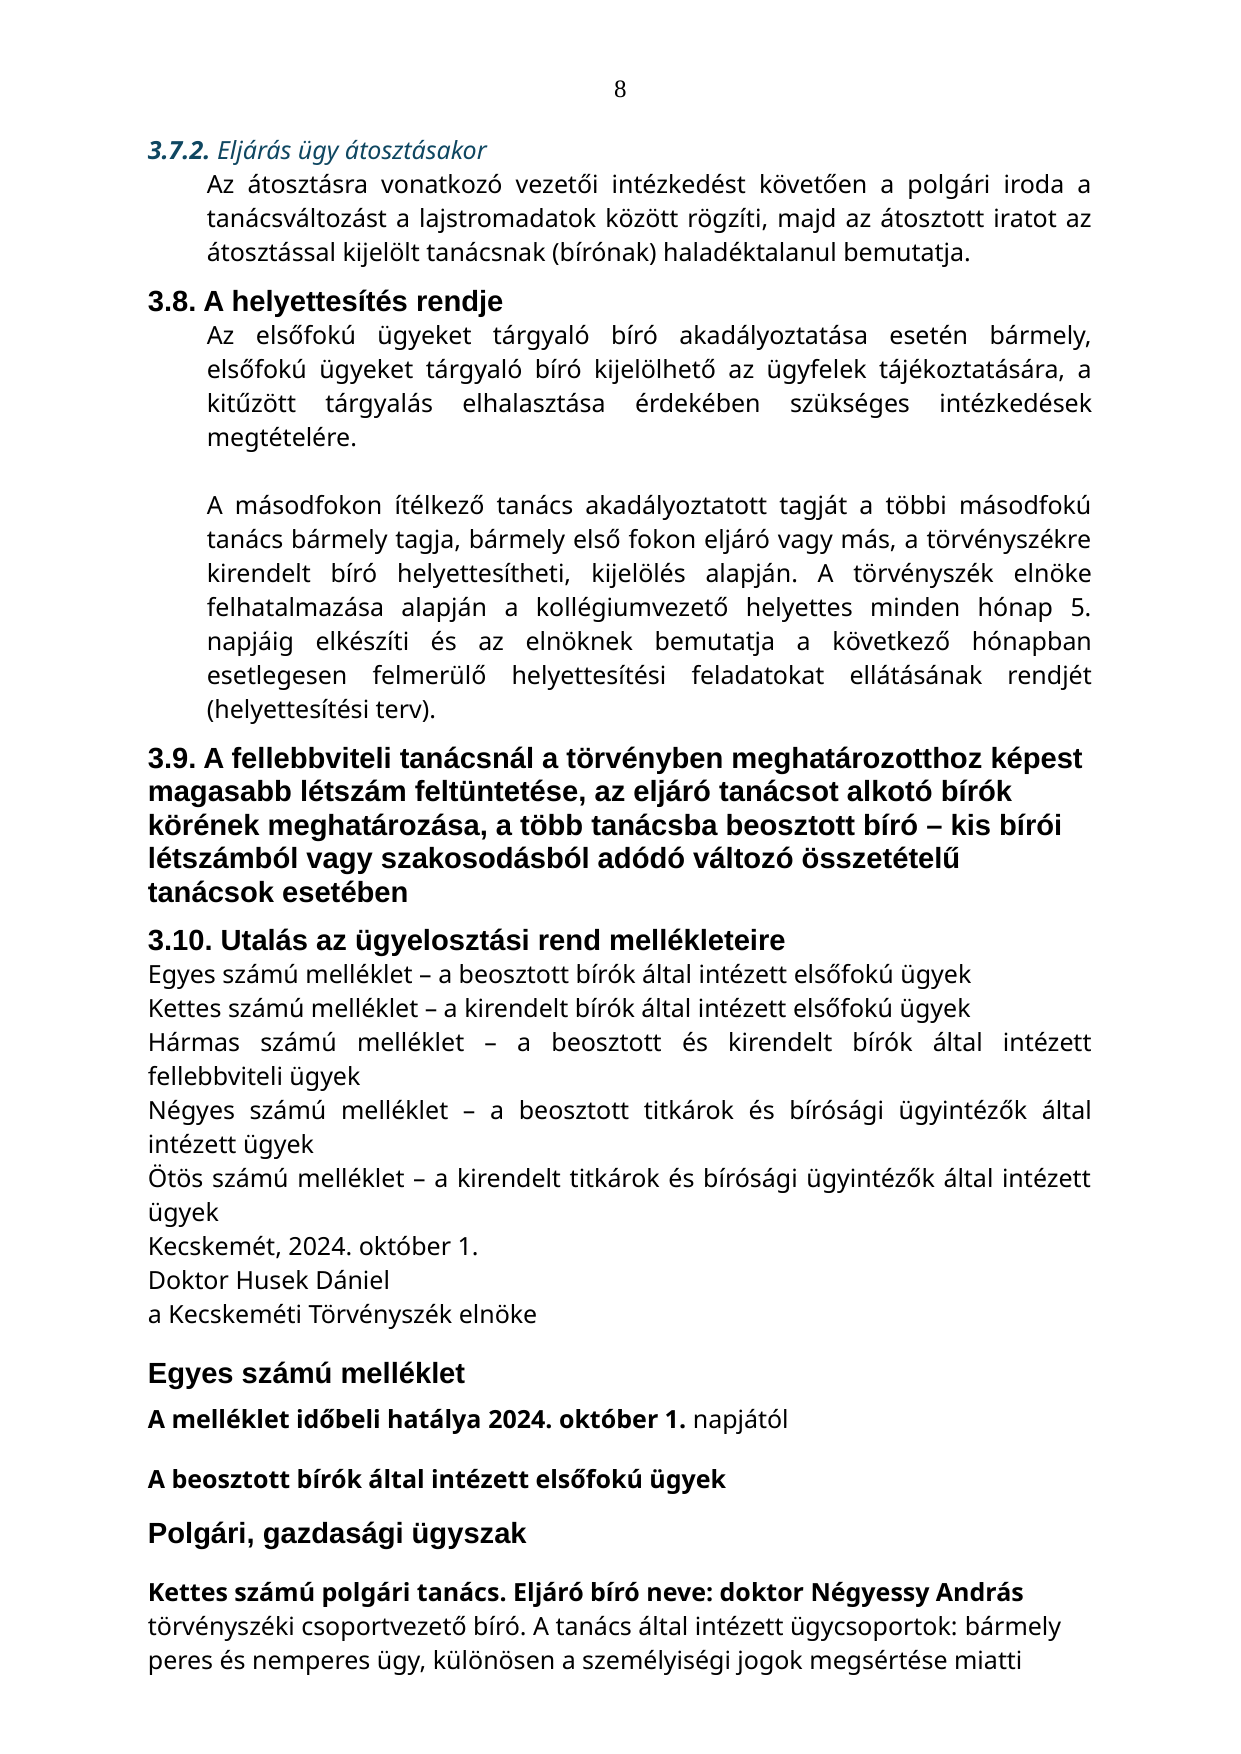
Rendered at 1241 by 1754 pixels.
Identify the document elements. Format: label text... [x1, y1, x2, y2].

subtitle 3.7.2. Eljárás ügy átosztásakor [148, 133, 1093, 167]
text a Kecskeméti Törvényszék elnöke [148, 1297, 1093, 1331]
text A másodfokon ítélkező tanács akadályoztatott tagját a többi másodfokú tanács bármely tagja, bármely első fokon eljáró vagy más, a törvényszékre kirendelt bíró helyettesítheti, kijelölés alapján. A törvényszék elnöke felhatalmazása alapján a kollégiumvezető helyettes minden hónap 5. napjáig elkészíti és az elnöknek bemutatja a következő hónapban esetlegesen felmerülő helyettesítési feladatokat ellátásának rendjét (helyettesítési terv). [207, 488, 1093, 726]
text A melléklet időbeli hatálya 2024. október 1. napjától [148, 1402, 1093, 1436]
subtitle 3.10. Utalás az ügyelosztási rend mellékleteire [148, 923, 1093, 956]
text Kettes számú melléklet – a kirendelt bírók által intézett elsőfokú ügyek [148, 991, 1093, 1024]
subtitle Polgári, gazdasági ügyszak [148, 1516, 1093, 1550]
text Ötös számú melléklet – a kirendelt titkárok és bírósági ügyintézők által intézett ügyek [148, 1161, 1093, 1229]
subtitle Egyes számú melléklet [148, 1356, 1093, 1390]
text A beosztott bírók által intézett elsőfokú ügyek [148, 1461, 1093, 1495]
text Doktor Husek Dániel [148, 1263, 1093, 1297]
text Négyes számú melléklet – a beosztott titkárok és bírósági ügyintézők által intézett ügyek [148, 1093, 1093, 1161]
text Az elsőfokú ügyeket tárgyaló bíró akadályoztatása esetén bármely, elsőfokú ügyeket tárgyaló bíró kijelölhető az ügyfelek tájékoztatására, a kitűzött tárgyalás elhalasztása érdekében szükséges intézkedések megtételére. [207, 317, 1093, 453]
subtitle 3.9. A fellebbviteli tanácsnál a törvényben meghatározotthoz képest magasabb létszám feltüntetése, az eljáró tanácsot alkotó bírók körének meghatározása, a több tanácsba beosztott bíró – kis bírói létszámból vagy szakosodásból adódó változó összetételű tanácsok esetében [148, 741, 1093, 908]
subtitle 3.8. A helyettesítés rendje [148, 284, 1093, 317]
text Hármas számú melléklet – a beosztott és kirendelt bírók által intézett fellebbviteli ügyek [148, 1024, 1093, 1093]
text Kecskemét, 2024. október 1. [148, 1229, 1093, 1263]
text Az átosztásra vonatkozó vezetői intézkedést követően a polgári iroda a tanácsváltozást a lajstromadatok között rögzíti, majd az átosztott iratot az átosztással kijelölt tanácsnak (bírónak) haladéktalanul bemutatja. [207, 167, 1093, 269]
text Egyes számú melléklet – a beosztott bírók által intézett elsőfokú ügyek [148, 956, 1093, 991]
text Kettes számú polgári tanács. Eljáró bíró neve: doktor Négyessy András törvényszéki csoportvezető bíró. A tanács által intézett ügycsoportok: bármely peres és nemperes ügy, különösen a személyiségi jogok megsértése miatti [148, 1575, 1093, 1677]
